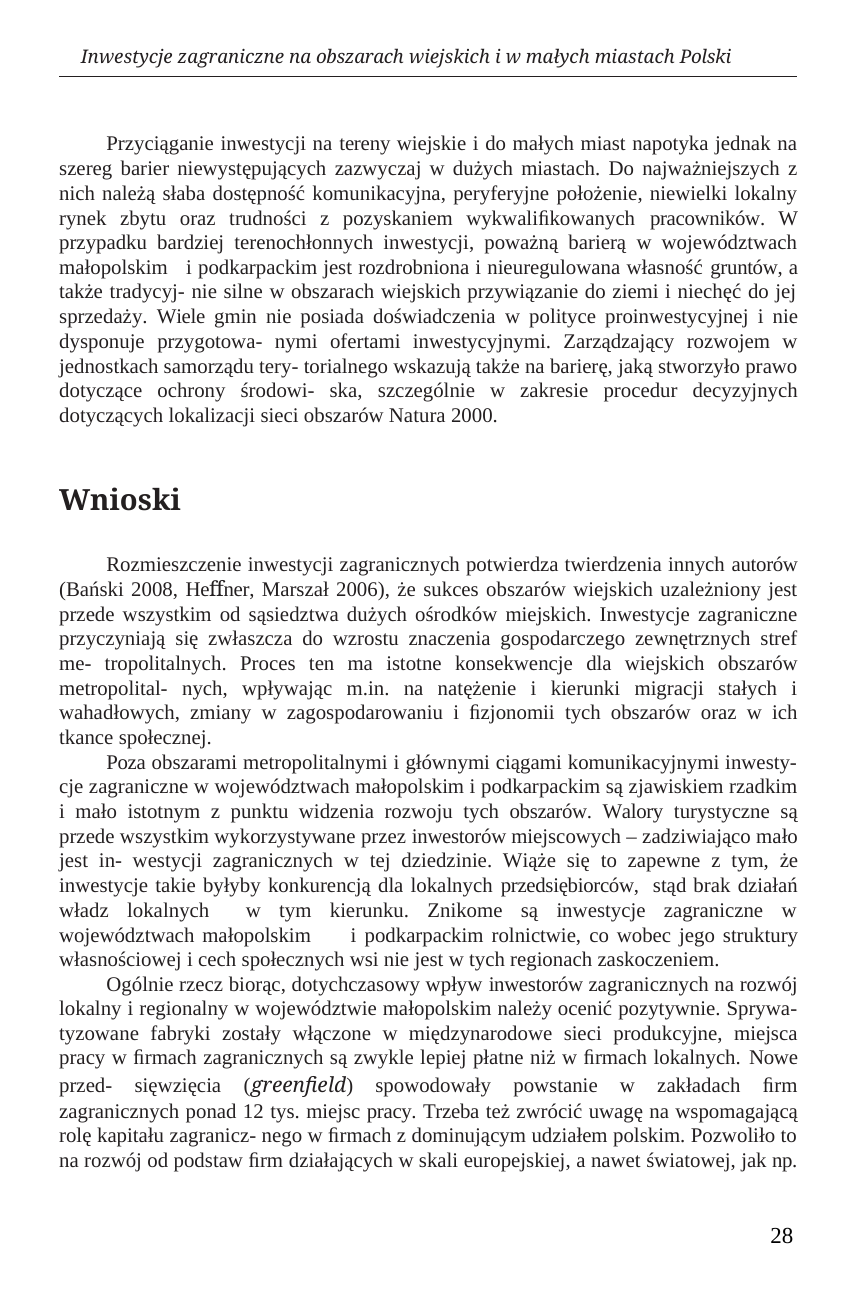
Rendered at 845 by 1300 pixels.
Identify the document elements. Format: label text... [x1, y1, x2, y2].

text Przyciąganie inwestycji na tereny wiejskie i do małych miast napotyka jednak na szereg barier niewystępujących zazwyczaj w dużych miastach. Do najważniejszych z nich należą słaba dostępność komunikacyjna, peryferyjne położenie, niewielki lokalny rynek zbytu oraz trudności z pozyskaniem wykwaliﬁkowanych pracowników. W przypadku bardziej terenochłonnych inwestycji, poważną barierą w województwach małopolskim i podkarpackim jest rozdrobniona i nieuregulowana własność gruntów, a także tradycyj- nie silne w obszarach wiejskich przywiązanie do ziemi i niechęć do jej sprzedaży. Wiele gmin nie posiada doświadczenia w polityce proinwestycyjnej i nie dysponuje przygotowa- nymi ofertami inwestycyjnymi. Zarządzający rozwojem w jednostkach samorządu tery- torialnego wskazują także na barierę, jaką stworzyło prawo dotyczące ochrony środowi- ska, szczególnie w zakresie procedur decyzyjnych dotyczących lokalizacji sieci obszarów Natura 2000. [59, 131, 798, 427]
text Poza obszarami metropolitalnymi i głównymi ciągami komunikacyjnymi inwesty- cje zagraniczne w województwach małopolskim i podkarpackim są zjawiskiem rzadkim i mało istotnym z punktu widzenia rozwoju tych obszarów. Walory turystyczne są przede wszystkim wykorzystywane przez inwestorów miejscowych – zadziwiająco mało jest in- westycji zagranicznych w tej dziedzinie. Wiąże się to zapewne z tym, że inwestycje takie byłyby konkurencją dla lokalnych przedsiębiorców, stąd brak działań władz lokalnych w tym kierunku. Znikome są inwestycje zagraniczne w województwach małopolskim i podkarpackim rolnictwie, co wobec jego struktury własnościowej i cech społecznych wsi nie jest w tych regionach zaskoczeniem. [59, 750, 798, 971]
subtitle Wnioski [59, 479, 809, 519]
text Rozmieszczenie inwestycji zagranicznych potwierdza twierdzenia innych autorów (Bański 2008, Heﬀner, Marszał 2006), że sukces obszarów wiejskich uzależniony jest przede wszystkim od sąsiedztwa dużych ośrodków miejskich. Inwestycje zagraniczne przyczyniają się zwłaszcza do wzrostu znaczenia gospodarczego zewnętrznych stref me- tropolitalnych. Proces ten ma istotne konsekwencje dla wiejskich obszarów metropolital- nych, wpływając m.in. na natężenie i kierunki migracji stałych i wahadłowych, zmiany w zagospodarowaniu i ﬁzjonomii tych obszarów oraz w ich tkance społecznej. [59, 552, 798, 749]
text Ogólnie rzecz biorąc, dotychczasowy wpływ inwestorów zagranicznych na rozwój lokalny i regionalny w województwie małopolskim należy ocenić pozytywnie. Sprywa- tyzowane fabryki zostały włączone w międzynarodowe sieci produkcyjne, miejsca pracy w ﬁrmach zagranicznych są zwykle lepiej płatne niż w ﬁrmach lokalnych. Nowe przed- sięwzięcia (greenﬁeld) spowodowały powstanie w zakładach ﬁrm zagranicznych ponad 12 tys. miejsc pracy. Trzeba też zwrócić uwagę na wspomagającą rolę kapitału zagranicz- nego w ﬁrmach z dominującym udziałem polskim. Pozwoliło to na rozwój od podstaw ﬁrm działających w skali europejskiej, a nawet światowej, jak np. [59, 972, 798, 1172]
